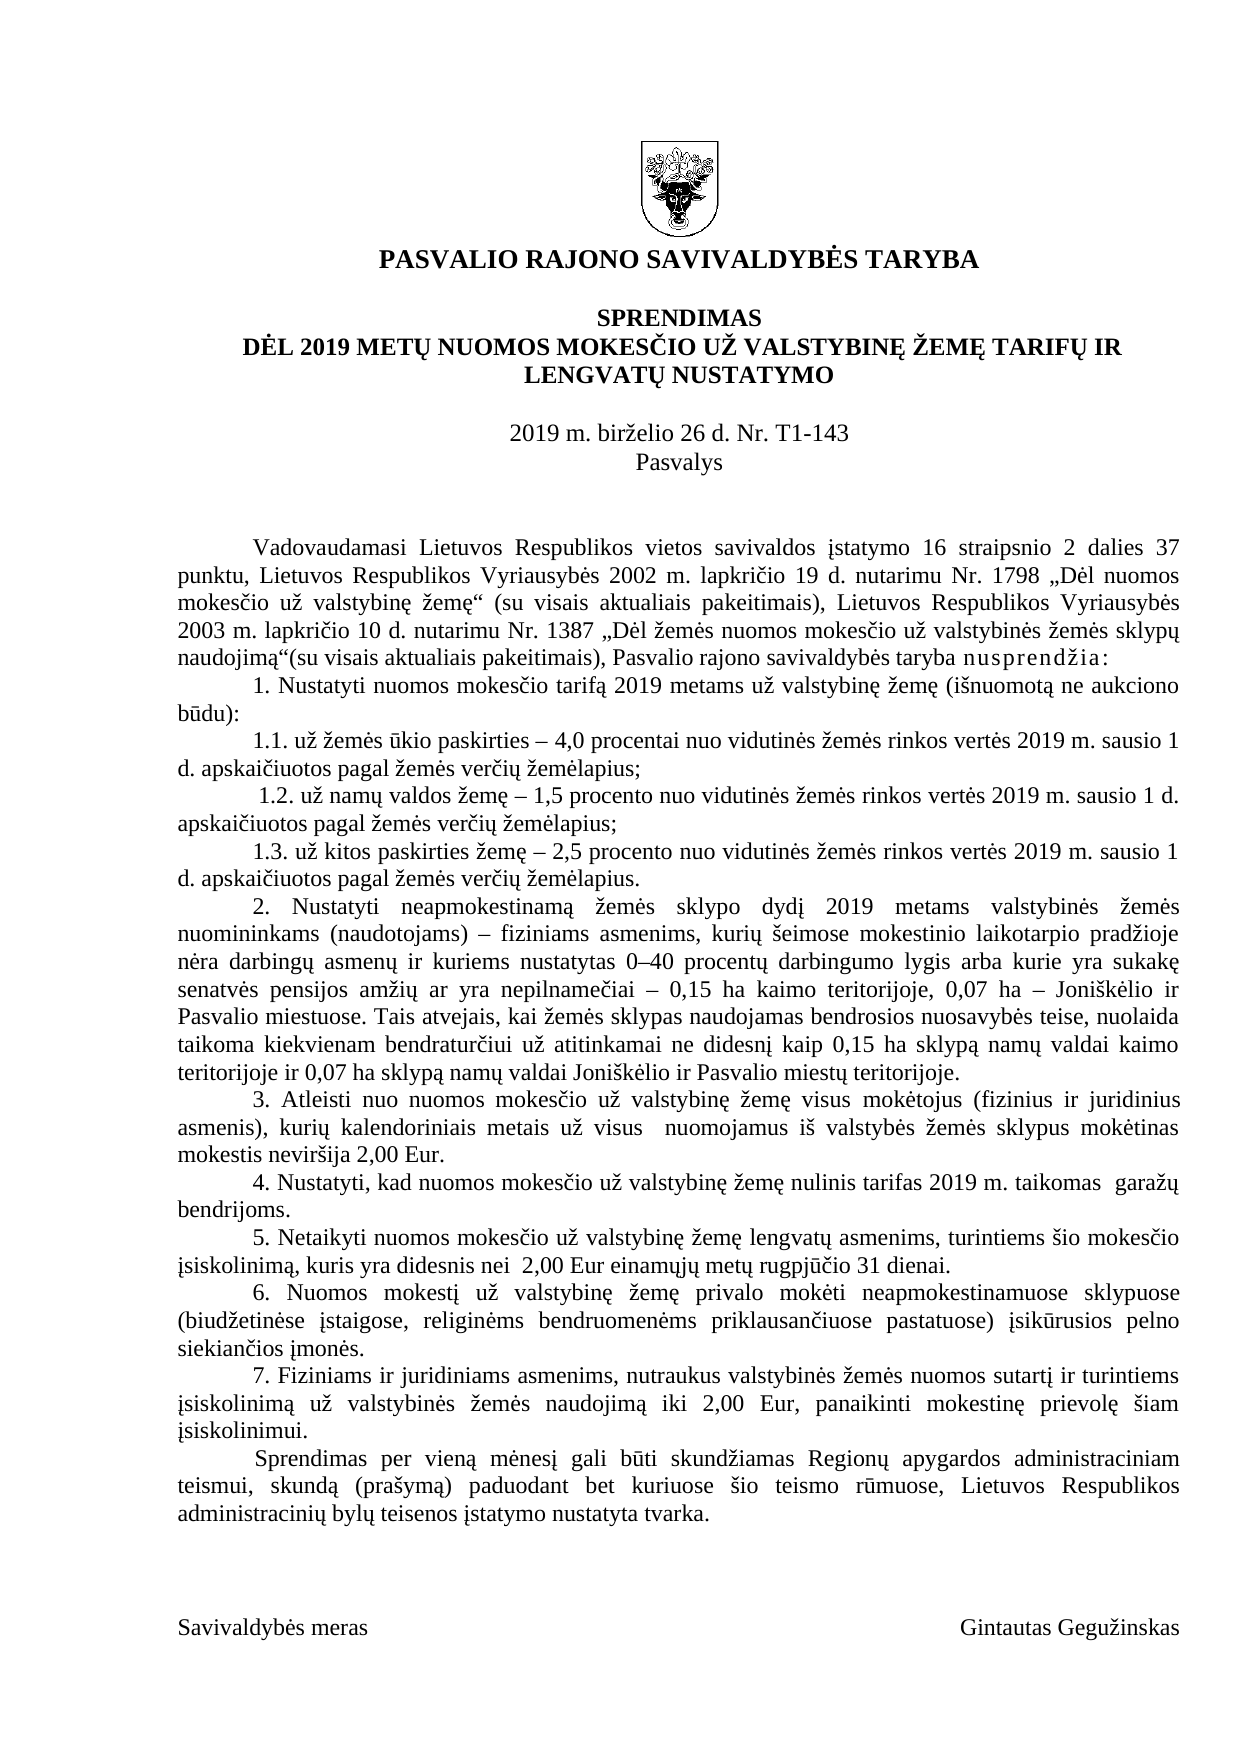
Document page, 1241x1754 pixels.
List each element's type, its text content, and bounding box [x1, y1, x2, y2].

text 1.1. už žemės ūkio paskirties – 4,0 procentai nuo vidutinės žemės rinkos vertės 2019 m. sausio 1 d. apskaičiuotos pagal žemės verčių žemėlapius; [177, 726, 1181, 781]
text 1.2. už namų valdos žemę – 1,5 procento nuo vidutinės žemės rinkos vertės 2019 m. sausio 1 d. apskaičiuotos pagal žemės verčių žemėlapius; [177, 781, 1181, 837]
text 6. Nuomos mokestį už valstybinę žemę privalo mokėti neapmokestinamuose sklypuose (biudžetinėse įstaigose, religinėms bendruomenėms priklausančiuose pastatuose) įsikūrusios pelno siekiančios įmonės. [177, 1278, 1181, 1361]
text Sprendimas [177, 303, 1181, 332]
text 5. Netaikyti nuomos mokesčio už valstybinę žemę lengvatų asmenims, turintiems šio mokesčio įsiskolinimą, kuris yra didesnis nei 2,00 Eur einamųjų metų rugpjūčio 31 dienai. [177, 1223, 1181, 1278]
text 1. Nustatyti nuomos mokesčio tarifą 2019 metams už valstybinę žemę (išnuomotą ne aukciono būdu): [177, 671, 1181, 726]
text 1.3. už kitos paskirties žemę – 2,5 procento nuo vidutinės žemės rinkos vertės 2019 m. sausio 1 d. apskaičiuotos pagal žemės verčių žemėlapius. [177, 837, 1181, 892]
text Dėl 2019 METŲ nuomos mokesčio už valstybinę žemę tarifų ir lengvatų nustatymo [177, 332, 1181, 389]
text 4. Nustatyti, kad nuomos mokesčio už valstybinę žemę nulinis tarifas 2019 m. taikomas garažų bendrijoms. [177, 1168, 1181, 1223]
text 2. Nustatyti neapmokestinamą žemės sklypo dydį 2019 metams valstybinės žemės nuomininkams (naudotojams) – fiziniams asmenims, kurių šeimose mokestinio laikotarpio pradžioje nėra darbingų asmenų ir kuriems nustatytas 0–40 procentų darbingumo lygis arba kurie yra sukakę senatvės pensijos amžių ar yra nepilnamečiai – 0,15 ha kaimo teritorijoje, 0,07 ha – Joniškėlio ir Pasvalio miestuose. Tais atvejais, kai žemės sklypas naudojamas bendrosios nuosavybės teise, nuolaida taikoma kiekvienam bendraturčiui už atitinkamai ne didesnį kaip 0,15 ha sklypą namų valdai kaimo teritorijoje ir 0,07 ha sklypą namų valdai Joniškėlio ir Pasvalio miestų teritorijoje. [177, 892, 1181, 1085]
text Pasvalys [177, 447, 1181, 476]
text 2019 m. birželio 26 d. Nr. T1-143 [177, 418, 1181, 447]
text Pasvalio rajono savivaldybės taryba [177, 243, 1181, 274]
text Sprendimas per vieną mėnesį gali būti skundžiamas Regionų apygardos administraciniam teismui, skundą (prašymą) paduodant bet kuriuose šio teismo rūmuose, Lietuvos Respublikos administracinių bylų teisenos įstatymo nustatyta tvarka. [177, 1444, 1181, 1527]
text 3. Atleisti nuo nuomos mokesčio už valstybinę žemę visus mokėtojus (fizinius ir juridinius asmenis), kurių kalendoriniais metais už visus nuomojamus iš valstybės žemės sklypus mokėtinas mokestis neviršija 2,00 Eur. [177, 1085, 1181, 1168]
text Savivaldybės meras Gintautas Gegužinskas [177, 1613, 1181, 1641]
text 7. Fiziniams ir juridiniams asmenims, nutraukus valstybinės žemės nuomos sutartį ir turintiems įsiskolinimą už valstybinės žemės naudojimą iki 2,00 Eur, panaikinti mokestinę prievolę šiam įsiskolinimui. [177, 1361, 1181, 1444]
text Vadovaudamasi Lietuvos Respublikos vietos savivaldos įstatymo 16 straipsnio 2 dalies 37 punktu, Lietuvos Respublikos Vyriausybės 2002 m. lapkričio 19 d. nutarimu Nr. 1798 „Dėl nuomos mokesčio už valstybinę žemę“ (su visais aktualiais pakeitimais), Lietuvos Respublikos Vyriausybės 2003 m. lapkričio 10 d. nutarimu Nr. 1387 „Dėl žemės nuomos mokesčio už valstybinės žemės sklypų naudojimą“(su visais aktualiais pakeitimais), Pasvalio rajono savivaldybės taryba nusprendžia: [177, 533, 1181, 671]
